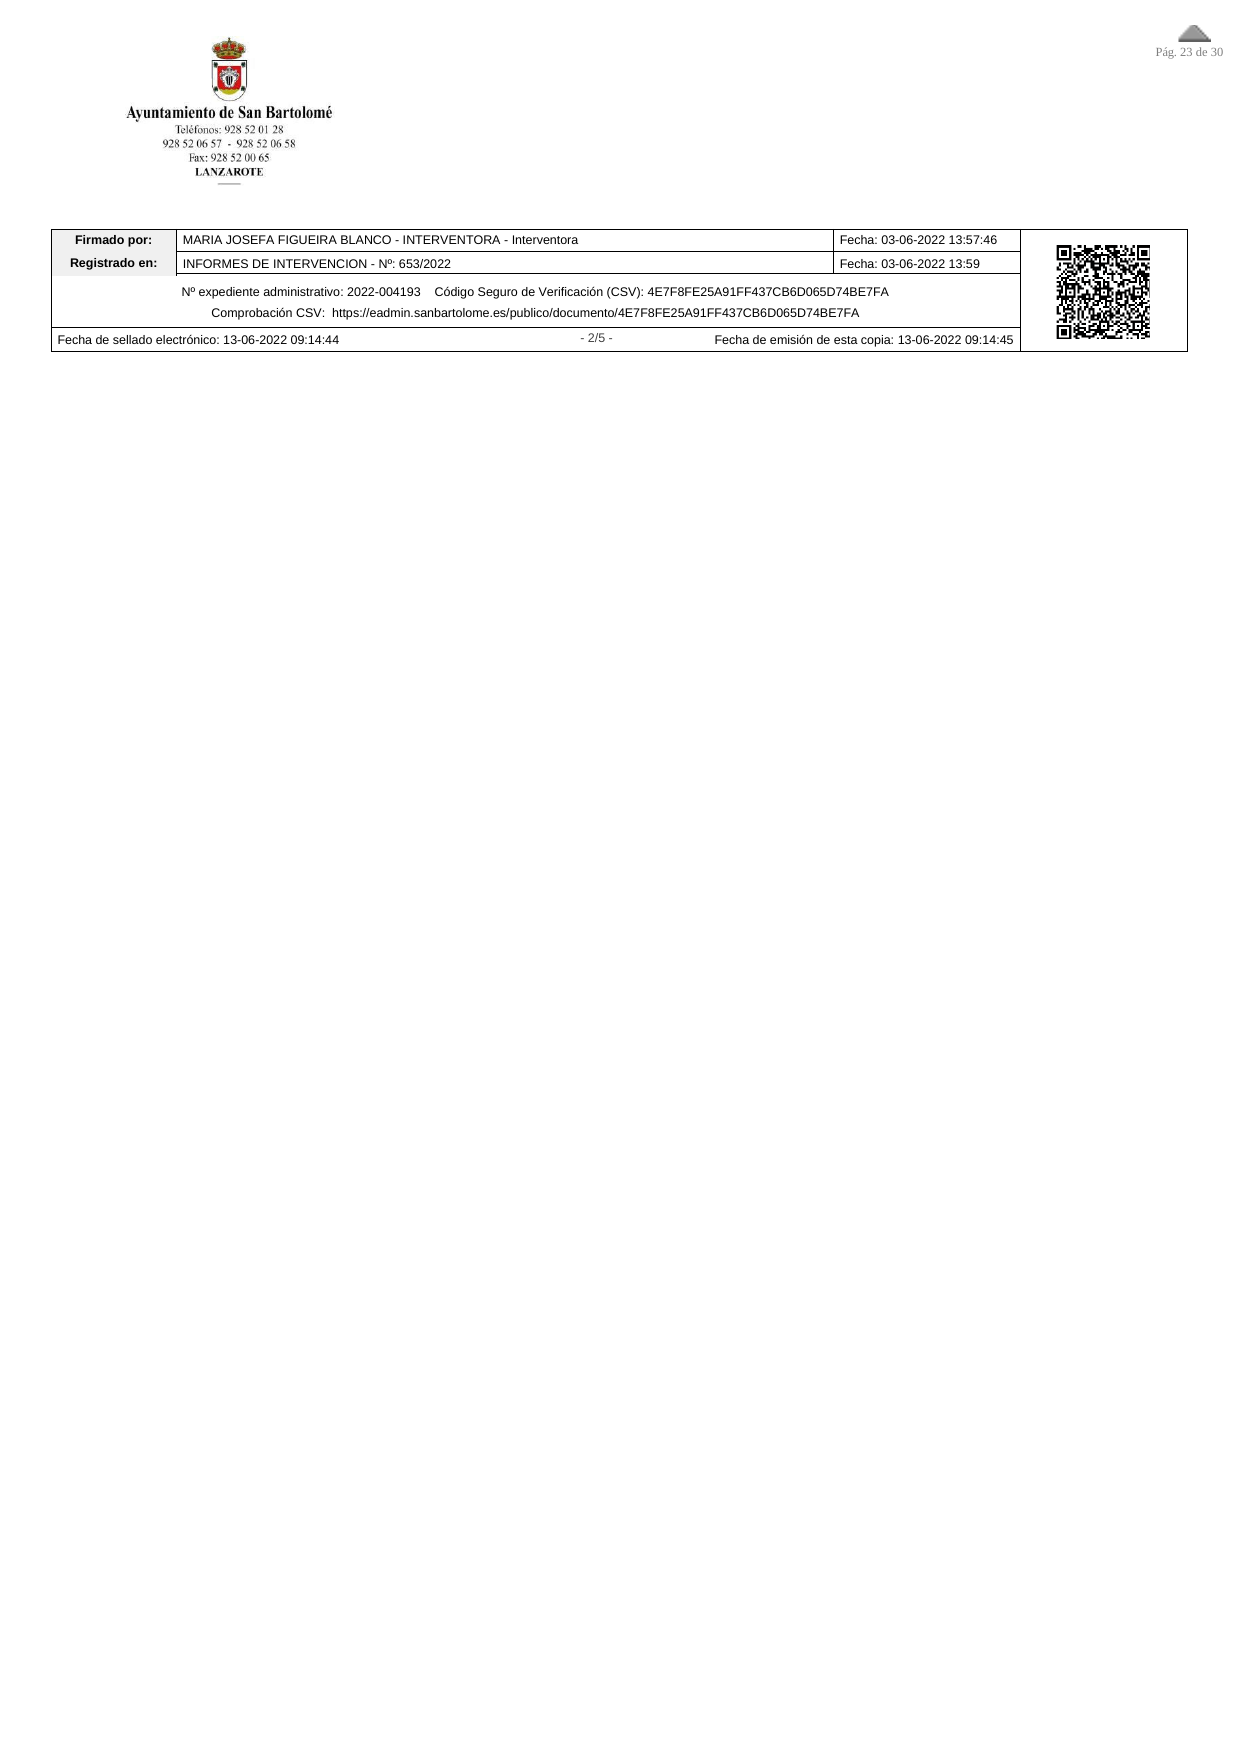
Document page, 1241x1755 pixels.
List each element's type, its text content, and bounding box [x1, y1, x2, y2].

table_header Fecha: 03-06-2022 13:57:46 [834, 230, 1020, 251]
table_cell Fecha: 03-06-2022 13:59 [834, 252, 1020, 273]
table_header [1021, 230, 1187, 351]
table_cell Registrado en: [52, 254, 176, 273]
table_header MARIA JOSEFA FIGUEIRA BLANCO - INTERVENTORA - Interventora [177, 230, 833, 251]
picture [1056, 245, 1150, 339]
table_cell Fecha de sellado electrónico: 13-06-2022 09:14:44 - 2/5 - Fecha de emisión de esta copia: 13-06-2022 09:14:45 [52, 328, 1020, 351]
table_header Firmado por: [52, 230, 176, 251]
table_cell Nº expediente administrativo: 2022-004193 Código Seguro de Verificación (CSV): 4E7F8FE25A91FF437CB6D065D74BE7FA Comprobación CSV: https://eadmin.sanbartolome.es/publico/documento/4E7F8FE25A91FF437CB6D065D74BE7FA [52, 274, 1020, 327]
table_cell INFORMES DE INTERVENCION - Nº: 653/2022 [177, 252, 833, 273]
picture [1177, 25, 1211, 42]
picture [124, 36, 335, 186]
